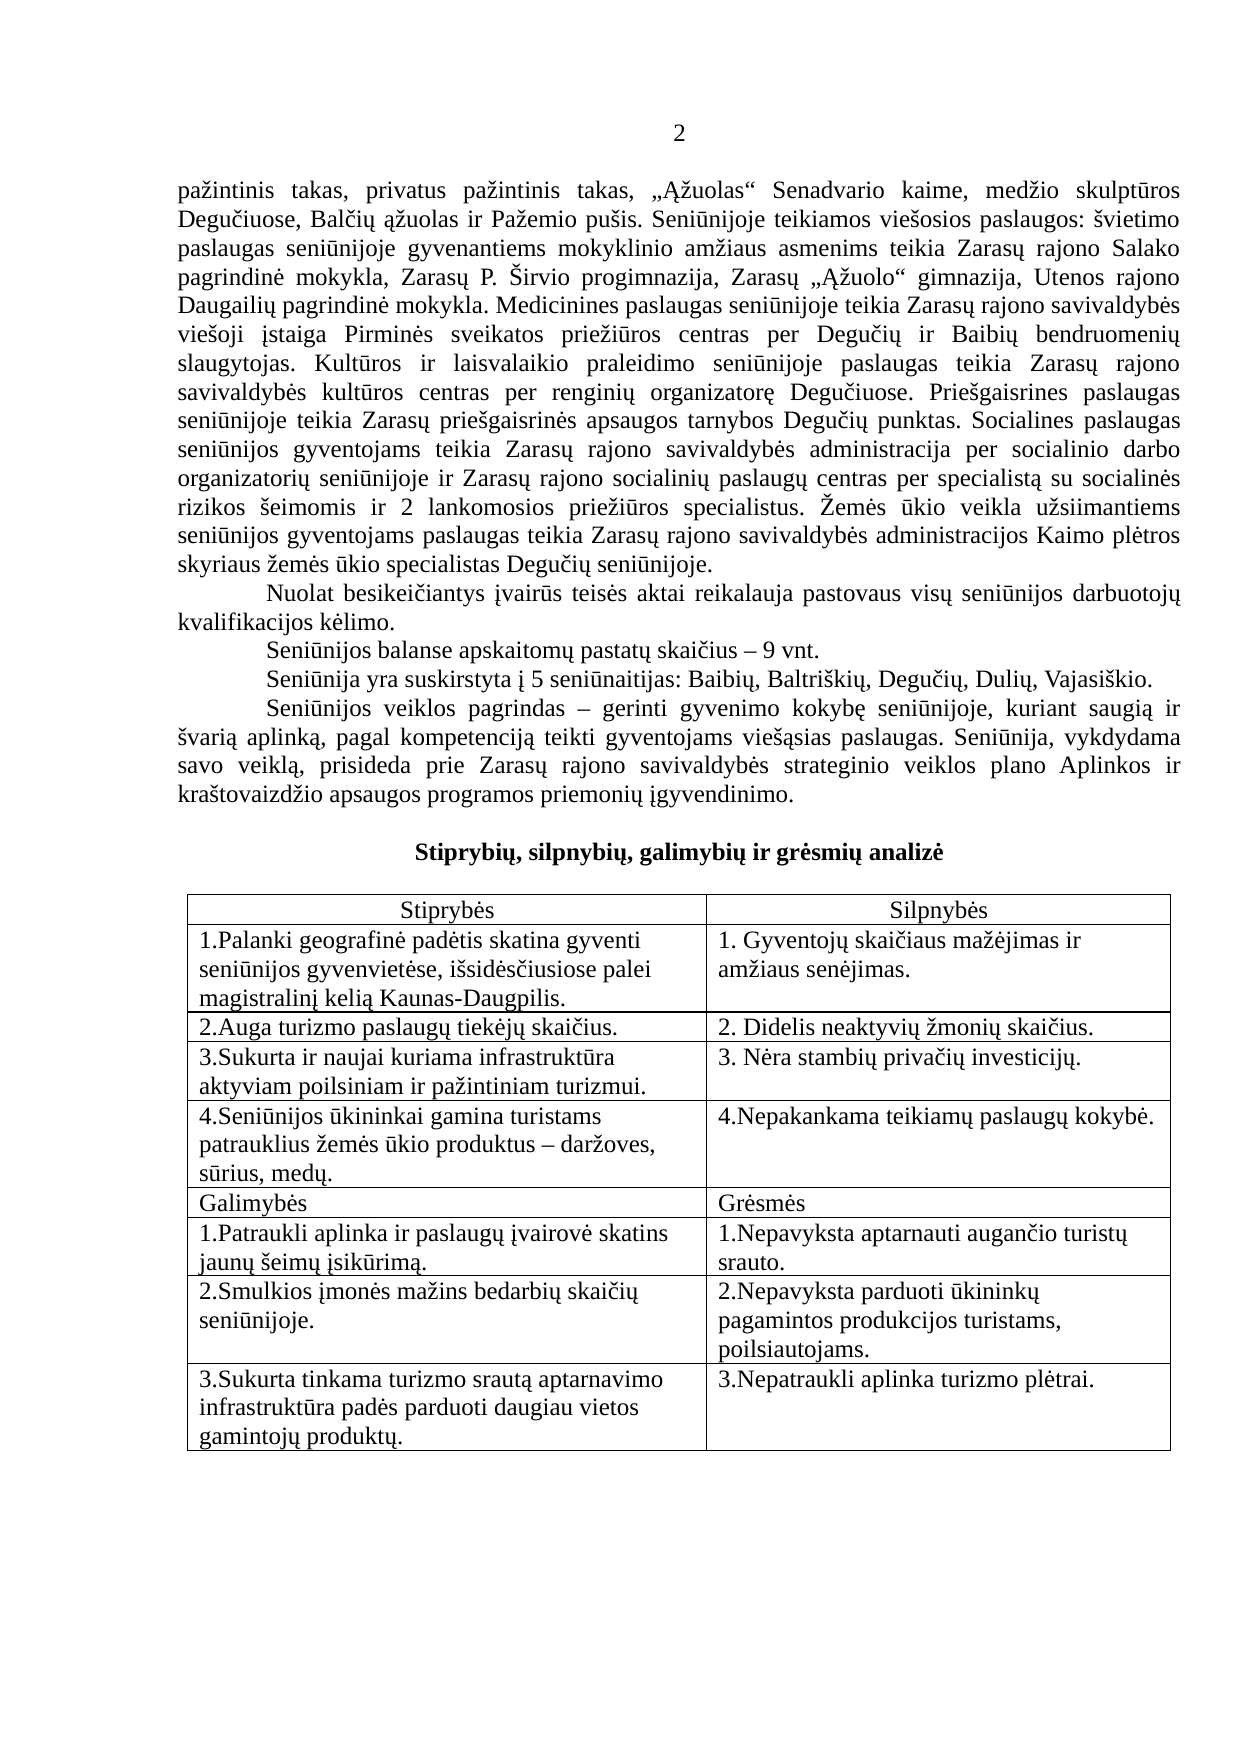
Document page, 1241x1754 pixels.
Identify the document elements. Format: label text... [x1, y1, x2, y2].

text Seniūnijos veiklos pagrindas – gerinti gyvenimo kokybę seniūnijoje, kuriant saugią ir švarią aplinką, pagal kompetenciją teikti gyventojams viešąsias paslaugas. Seniūnija, vykdydama savo veiklą, prisideda prie Zarasų rajono savivaldybės strateginio veiklos plano Aplinkos ir kraštovaizdžio apsaugos programos priemonių įgyvendinimo. [177, 693, 1181, 808]
text Seniūnijos balanse apskaitomų pastatų skaičius – 9 vnt. [177, 636, 1181, 664]
table_cell 1.Nepavyksta aptarnauti augančio turistų srauto. [707, 1218, 1170, 1275]
text pažintinis takas, privatus pažintinis takas, „Ąžuolas“ Senadvario kaime, medžio skulptūros Degučiuose, Balčių ąžuolas ir Pažemio pušis. Seniūnijoje teikiamos viešosios paslaugos: švietimo paslaugas seniūnijoje gyvenantiems mokyklinio amžiaus asmenims teikia Zarasų rajono Salako pagrindinė mokykla, Zarasų P. Širvio progimnazija, Zarasų „Ąžuolo“ gimnazija, Utenos rajono Daugailių pagrindinė mokykla. Medicinines paslaugas seniūnijoje teikia Zarasų rajono savivaldybės viešoji įstaiga Pirminės sveikatos priežiūros centras per Degučių ir Baibių bendruomenių slaugytojas. Kultūros ir laisvalaikio praleidimo seniūnijoje paslaugas teikia Zarasų rajono savivaldybės kultūros centras per renginių organizatorę Degučiuose. Priešgaisrines paslaugas seniūnijoje teikia Zarasų priešgaisrinės apsaugos tarnybos Degučių punktas. Socialines paslaugas seniūnijos gyventojams teikia Zarasų rajono savivaldybės administracija per socialinio darbo organizatorių seniūnijoje ir Zarasų rajono socialinių paslaugų centras per specialistą su socialinės rizikos šeimomis ir 2 lankomosios priežiūros specialistus. Žemės ūkio veikla užsiimantiems seniūnijos gyventojams paslaugas teikia Zarasų rajono savivaldybės administracijos Kaimo plėtros skyriaus žemės ūkio specialistas Degučių seniūnijoje. [177, 176, 1181, 578]
table_cell 1.Palanki geografinė padėtis skatina gyventi seniūnijos gyvenvietėse, išsidėsčiusiose palei magistralinį kelią Kaunas-Daugpilis. [188, 925, 706, 1011]
text Seniūnija yra suskirstyta į 5 seniūnaitijas: Baibių, Baltriškių, Degučių, Dulių, Vajasiškio. [177, 664, 1181, 693]
table_cell 2.Nepavyksta parduoti ūkininkų pagamintos produkcijos turistams, poilsiautojams. [707, 1276, 1170, 1363]
table_cell 4.Seniūnijos ūkininkai gamina turistams patrauklius žemės ūkio produktus – daržoves, sūrius, medų. [188, 1101, 706, 1187]
table_cell 2. Didelis neaktyvių žmonių skaičius. [707, 1013, 1170, 1041]
table_header Silpnybės [707, 895, 1170, 924]
table_cell Galimybės [188, 1188, 706, 1217]
table_cell 2.Auga turizmo paslaugų tiekėjų skaičius. [188, 1013, 706, 1041]
text Stiprybių, silpnybių, galimybių ir grėsmių analizė [177, 837, 1181, 866]
text Nuolat besikeičiantys įvairūs teisės aktai reikalauja pastovaus visų seniūnijos darbuotojų kvalifikacijos kėlimo. [177, 578, 1181, 636]
table_cell 1.Patraukli aplinka ir paslaugų įvairovė skatins jaunų šeimų įsikūrimą. [188, 1218, 706, 1275]
table_cell Grėsmės [707, 1188, 1170, 1217]
table_cell 2.Smulkios įmonės mažins bedarbių skaičių seniūnijoje. [188, 1276, 706, 1363]
table_cell 3.Nepatraukli aplinka turizmo plėtrai. [707, 1364, 1170, 1450]
table_cell 3.Sukurta ir naujai kuriama infrastruktūra aktyviam poilsiniam ir pažintiniam turizmui. [188, 1042, 706, 1100]
table_cell 1. Gyventojų skaičiaus mažėjimas ir amžiaus senėjimas. [707, 925, 1170, 1011]
table_header Stiprybės [188, 895, 706, 924]
table_cell 3.Sukurta tinkama turizmo srautą aptarnavimo infrastruktūra padės parduoti daugiau vietos gamintojų produktų. [188, 1364, 706, 1450]
table_cell 3. Nėra stambių privačių investicijų. [707, 1042, 1170, 1100]
table_cell 4.Nepakankama teikiamų paslaugų kokybė. [707, 1101, 1170, 1187]
